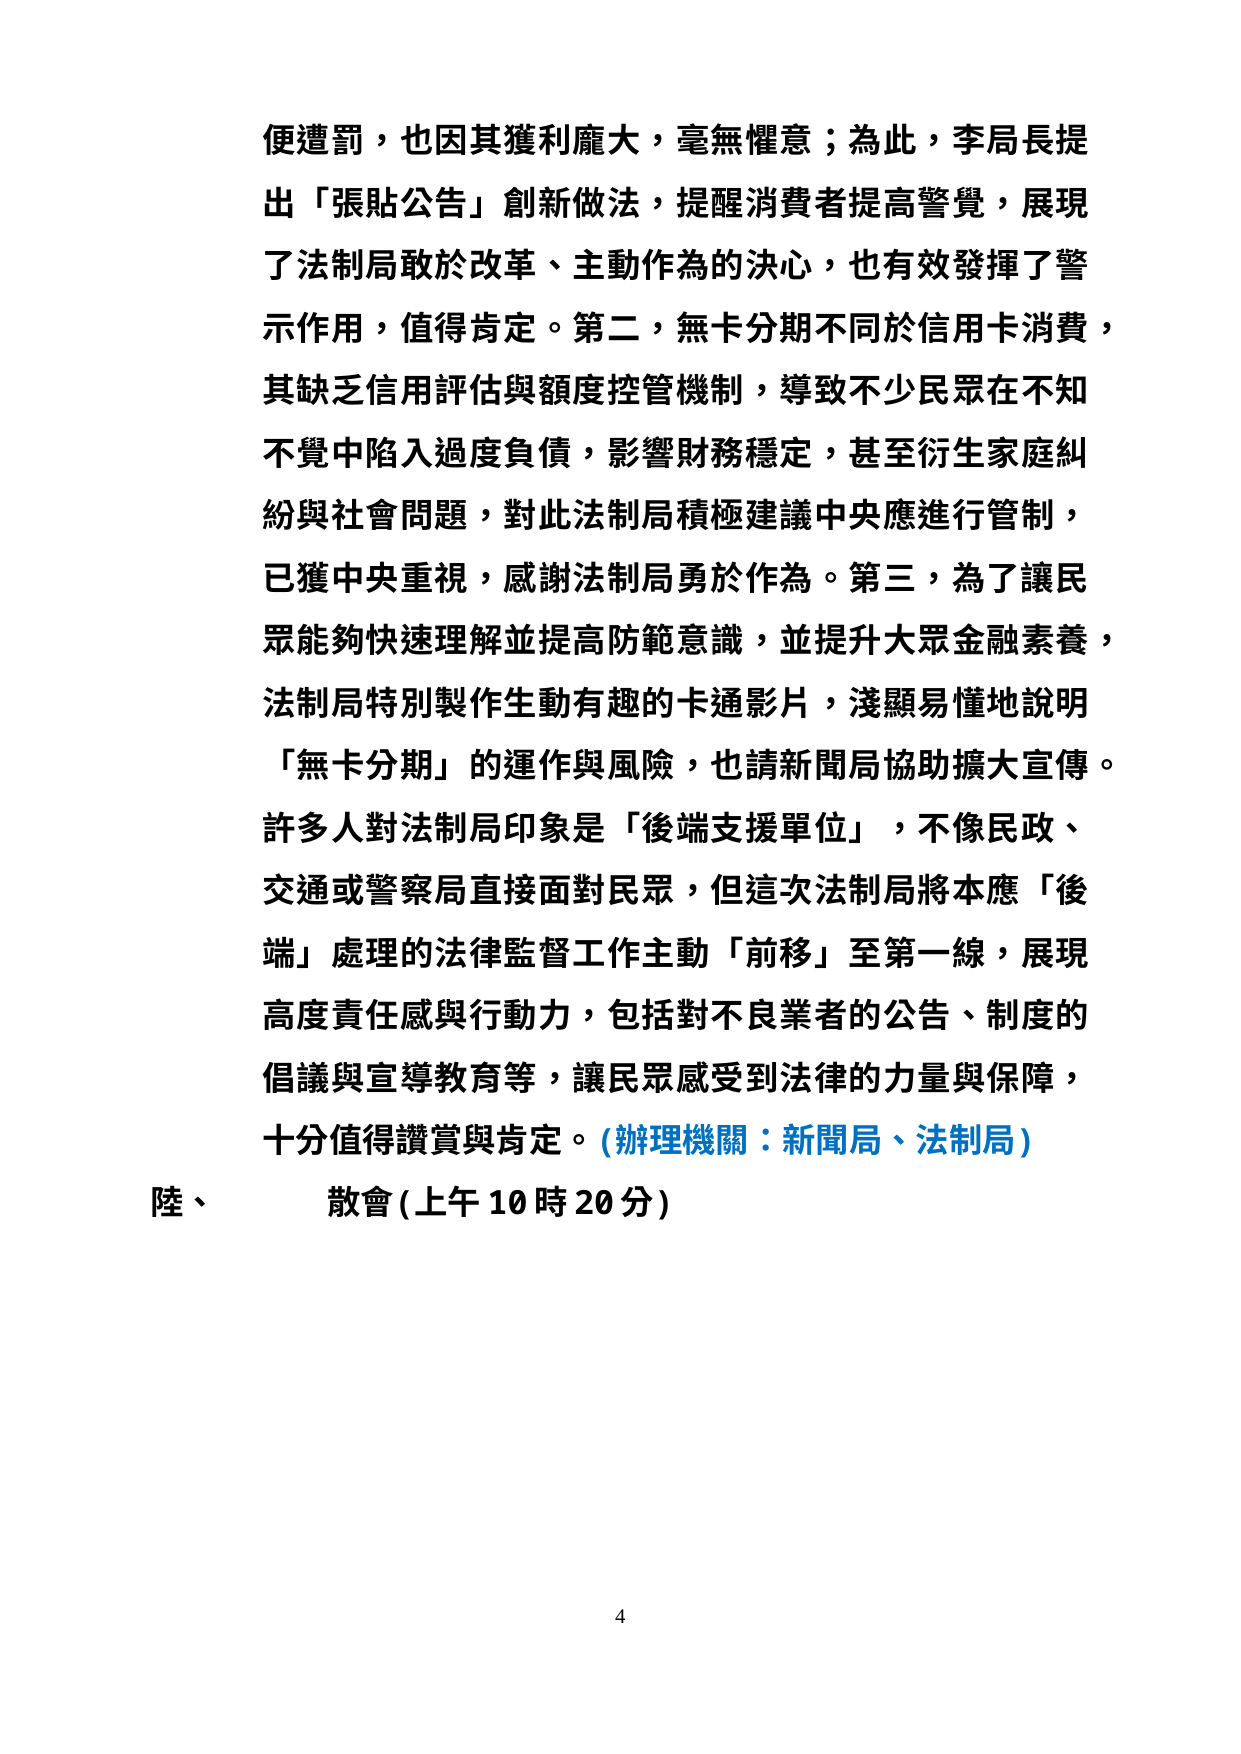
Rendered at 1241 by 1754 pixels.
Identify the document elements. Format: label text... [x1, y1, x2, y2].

list 針對今日法制局「無卡分期消費停看聽，買得安心没煩惱」專案報告，今日的報告議題相當生活化，與民眾習習相關。法制局李局長曾任律師、檢察官、法官，年輕有GUTS，這次針對無卡分期的亂象提出具體作法，令人印象深刻。首先，部分業者以不當的民間融資手法進行商業操作，對象多鎖定財務經驗不足的青年與學生，即便遭罰，也因其獲利龐大，毫無懼意；為此，李局長提出「張貼公告」創新做法，提醒消費者提高警覺，展現了法制局敢於改革、主動作為的決心，也有效發揮了警示作用，值得肯定。第二，無卡分期不同於信用卡消費，其缺乏信用評估與額度控管機制，導致不少民眾在不知不覺中陷入過度負債，影響財務穩定，甚至衍生家庭糾紛與社會問題，對此法制局積極建議中央應進行管制，已獲中央重視，感謝法制局勇於作為。第三，為了讓民眾能夠快速理解並提高防範意識，並提升大眾金融素養，法制局特別製作生動有趣的卡通影片，淺顯易懂地說明「無卡分期」的運作與風險，也請新聞局協助擴大宣傳。許多人對法制局印象是「後端支援單位」，不像民政、交通或警察局直接面對民眾，但這次法制局將本應「後端」處理的法律監督工作主動「前移」至第一線，展現高度責任感與行動力，包括對不良業者的公告、制度的倡議與宣導教育等，讓民眾感受到法律的力量與保障，十分值得讚賞與肯定。(辦理機關：新聞局、法制局) [194, 96, 1090, 1159]
list 散會(上午10時20分) [150, 1159, 1090, 1221]
